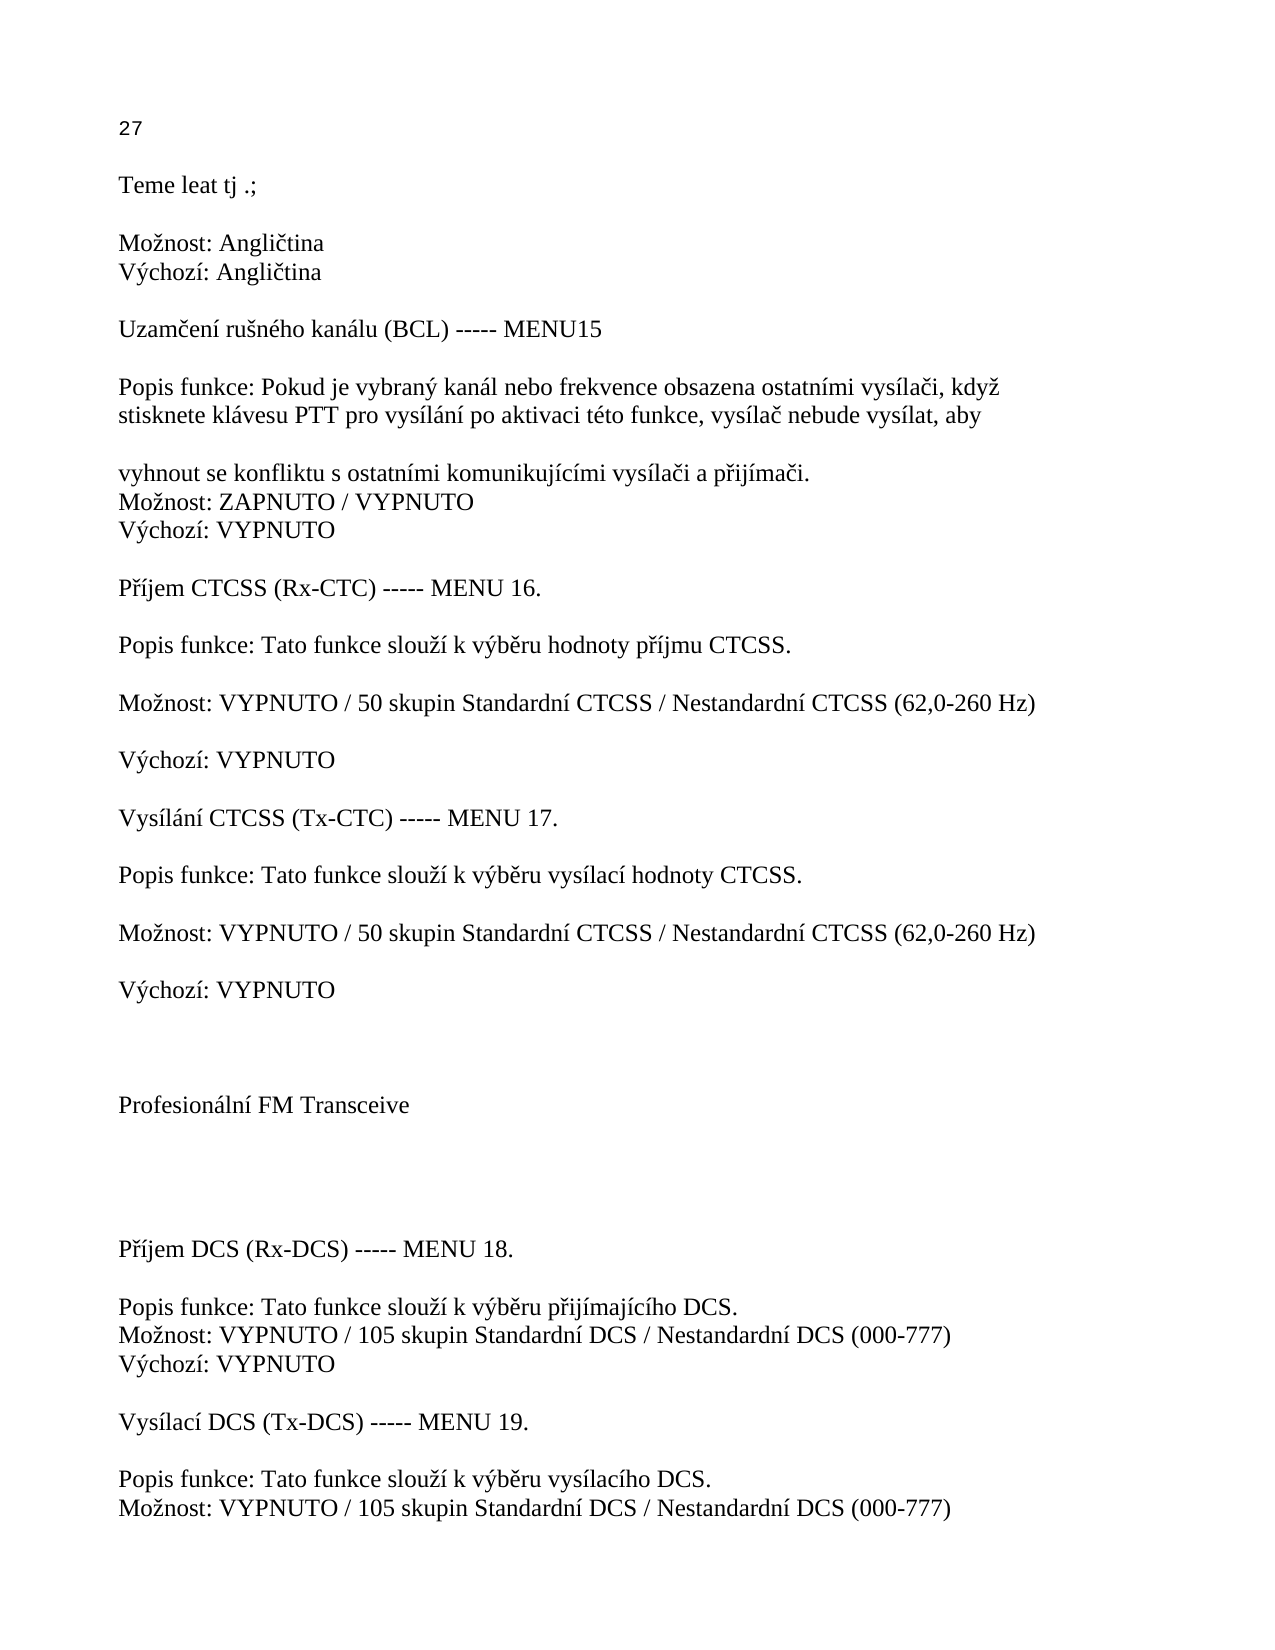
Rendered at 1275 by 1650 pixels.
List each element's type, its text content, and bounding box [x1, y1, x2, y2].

text Popis funkce: Tato funkce slouží k výběru vysílacího DCS. [118, 1464, 1157, 1493]
text Teme leat tj .; [118, 171, 1157, 199]
text Popis funkce: Tato funkce slouží k výběru vysílací hodnoty CTCSS. [118, 861, 1157, 889]
text Možnost: ZAPNUTO / VYPNUTO [118, 487, 1157, 516]
text Výchozí: VYPNUTO [118, 516, 1157, 544]
text Profesionální FM Transceive [118, 1091, 1157, 1119]
text Příjem CTCSS (Rx-CTC) ----- MENU 16. [118, 573, 1157, 602]
text Možnost: VYPNUTO / 50 skupin Standardní CTCSS / Nestandardní CTCSS (62,0-260 Hz) [118, 918, 1157, 947]
text Popis funkce: Tato funkce slouží k výběru hodnoty příjmu CTCSS. [118, 631, 1157, 659]
text Popis funkce: Tato funkce slouží k výběru přijímajícího DCS. [118, 1292, 1157, 1321]
text Vysílání CTCSS (Tx-CTC) ----- MENU 17. [118, 803, 1157, 832]
text Výchozí: VYPNUTO [118, 976, 1157, 1004]
text 27 [118, 118, 1157, 142]
text Výchozí: Angličtina [118, 257, 1157, 286]
text Možnost: VYPNUTO / 105 skupin Standardní DCS / Nestandardní DCS (000-777) [118, 1321, 1157, 1349]
text Popis funkce: Pokud je vybraný kanál nebo frekvence obsazena ostatními vysílači, když [118, 372, 1157, 401]
text Výchozí: VYPNUTO [118, 746, 1157, 774]
text Výchozí: VYPNUTO [118, 1349, 1157, 1378]
text Vysílací DCS (Tx-DCS) ----- MENU 19. [118, 1407, 1157, 1436]
text vyhnout se konfliktu s ostatními komunikujícími vysílači a přijímači. [118, 458, 1157, 487]
text Možnost: VYPNUTO / 50 skupin Standardní CTCSS / Nestandardní CTCSS (62,0-260 Hz) [118, 688, 1157, 717]
text stisknete klávesu PTT pro vysílání po aktivaci této funkce, vysílač nebude vysílat, aby [118, 401, 1157, 429]
text Uzamčení rušného kanálu (BCL) ----- MENU15 [118, 314, 1157, 343]
text Možnost: Angličtina [118, 228, 1157, 257]
text Možnost: VYPNUTO / 105 skupin Standardní DCS / Nestandardní DCS (000-777) [118, 1493, 1157, 1522]
text Příjem DCS (Rx-DCS) ----- MENU 18. [118, 1234, 1157, 1263]
